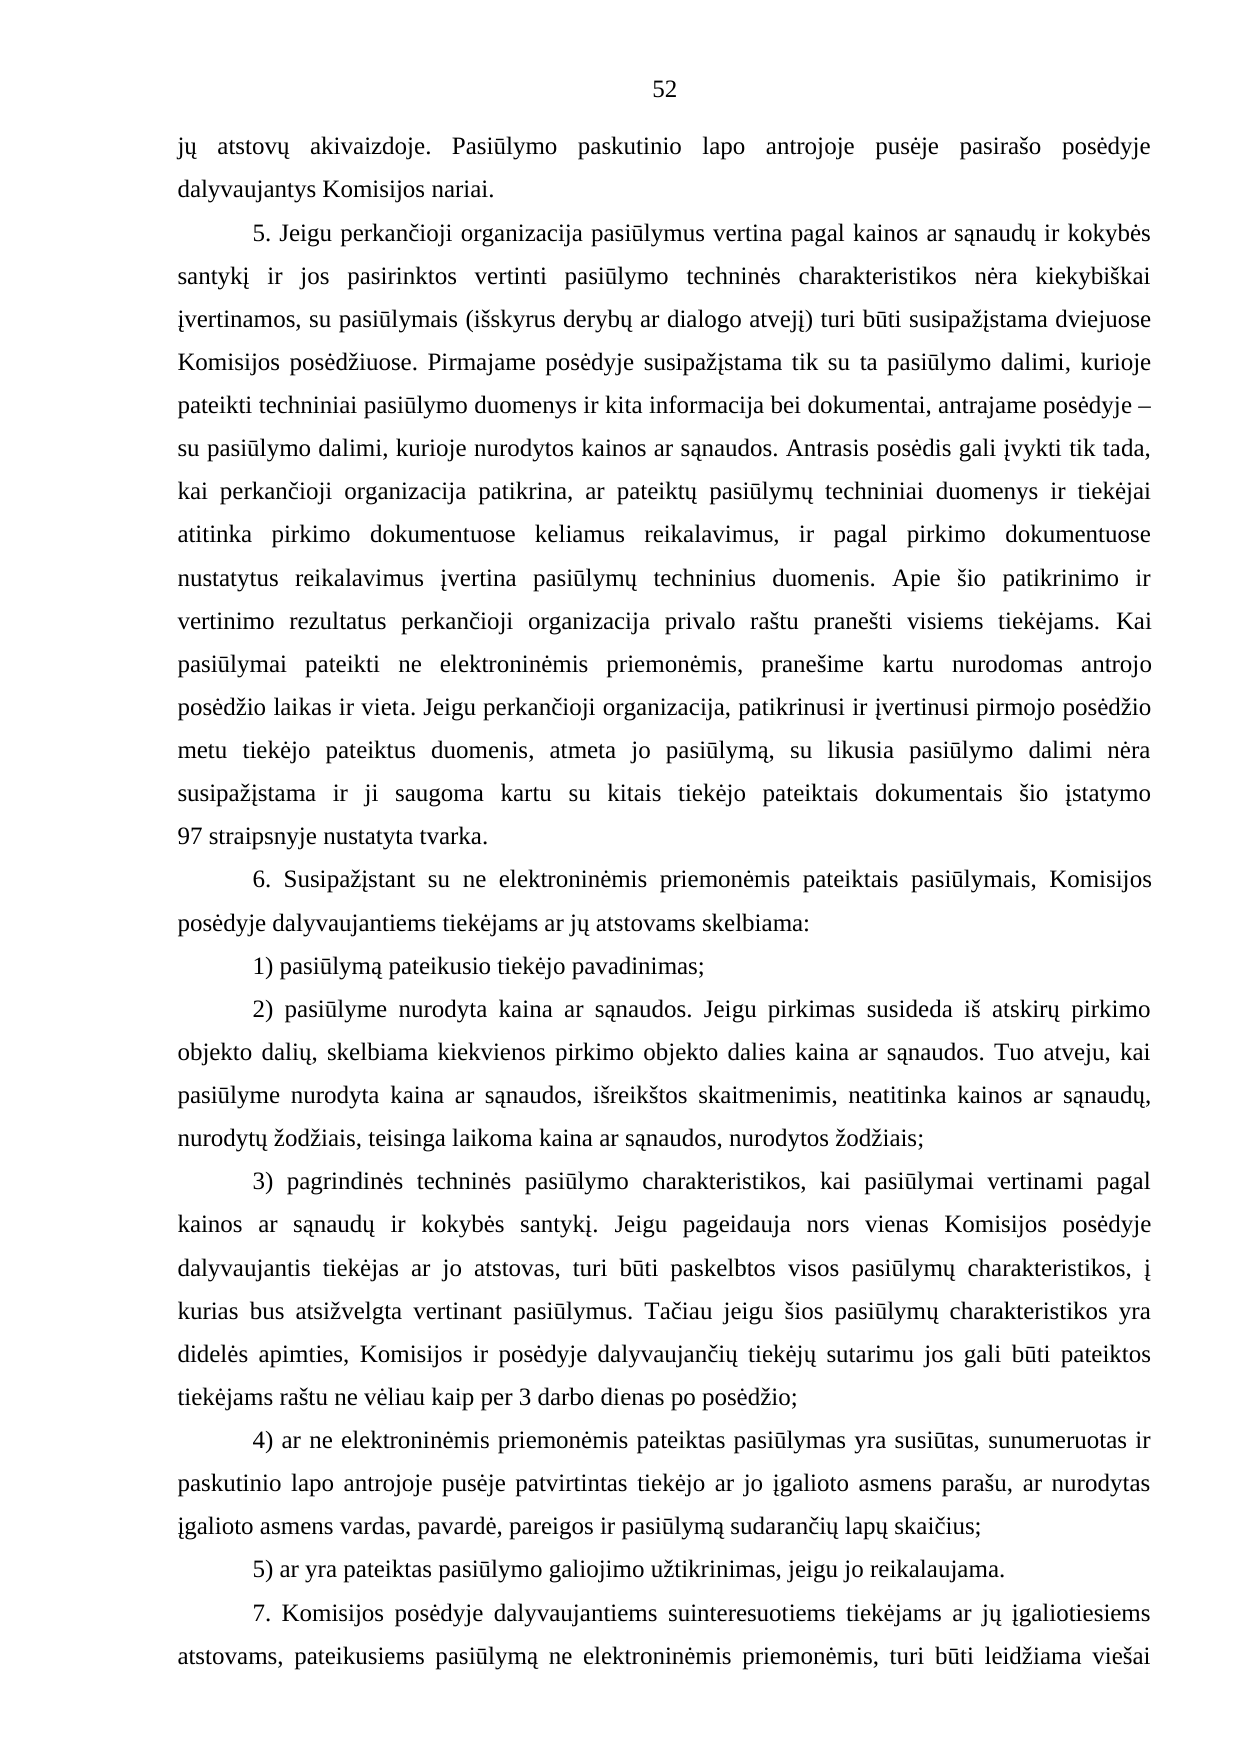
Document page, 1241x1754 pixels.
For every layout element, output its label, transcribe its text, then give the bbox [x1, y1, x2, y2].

text 1) pasiūlymą pateikusio tiekėjo pavadinimas; [177, 951, 1152, 979]
text 4) ar ne elektroninėmis priemonėmis pateiktas pasiūlymas yra susiūtas, sunumeruotas ir paskutinio lapo antrojoje pusėje patvirtintas tiekėjo ar jo įgalioto asmens parašu, ar nurodytas įgalioto asmens vardas, pavardė, pareigos ir pasiūlymą sudarančių lapų skaičius; [177, 1425, 1152, 1540]
text 3) pagrindinės techninės pasiūlymo charakteristikos, kai pasiūlymai vertinami pagal kainos ar sąnaudų ir kokybės santykį. Jeigu pageidauja nors vienas Komisijos posėdyje dalyvaujantis tiekėjas ar jo atstovas, turi būti paskelbtos visos pasiūlymų charakteristikos, į kurias bus atsižvelgta vertinant pasiūlymus. Tačiau jeigu šios pasiūlymų charakteristikos yra didelės apimties, Komisijos ir posėdyje dalyvaujančių tiekėjų sutarimu jos gali būti pateiktos tiekėjams raštu ne vėliau kaip per 3 darbo dienas po posėdžio; [177, 1166, 1152, 1411]
text jų atstovų akivaizdoje. Pasiūlymo paskutinio lapo antrojoje pusėje pasirašo posėdyje dalyvaujantys Komisijos nariai. [177, 131, 1152, 203]
text 7. Komisijos posėdyje dalyvaujantiems suinteresuotiems tiekėjams ar jų įgaliotiesiems atstovams, pateikusiems pasiūlymą ne elektroninėmis priemonėmis, turi būti leidžiama viešai [177, 1598, 1152, 1669]
text 2) pasiūlyme nurodyta kaina ar sąnaudos. Jeigu pirkimas susideda iš atskirų pirkimo objekto dalių, skelbiama kiekvienos pirkimo objekto dalies kaina ar sąnaudos. Tuo atveju, kai pasiūlyme nurodyta kaina ar sąnaudos, išreikštos skaitmenimis, neatitinka kainos ar sąnaudų, nurodytų žodžiais, teisinga laikoma kaina ar sąnaudos, nurodytos žodžiais; [177, 994, 1152, 1152]
text 5) ar yra pateiktas pasiūlymo galiojimo užtikrinimas, jeigu jo reikalaujama. [177, 1554, 1152, 1583]
text 6. Susipažįstant su ne elektroninėmis priemonėmis pateiktais pasiūlymais, Komisijos posėdyje dalyvaujantiems tiekėjams ar jų atstovams skelbiama: [177, 864, 1152, 936]
text 5. Jeigu perkančioji organizacija pasiūlymus vertina pagal kainos ar sąnaudų ir kokybės santykį ir jos pasirinktos vertinti pasiūlymo techninės charakteristikos nėra kiekybiškai įvertinamos, su pasiūlymais (išskyrus derybų ar dialogo atvejį) turi būti susipažįstama dviejuose Komisijos posėdžiuose. Pirmajame posėdyje susipažįstama tik su ta pasiūlymo dalimi, kurioje pateikti techniniai pasiūlymo duomenys ir kita informacija bei dokumentai, antrajame posėdyje – su pasiūlymo dalimi, kurioje nurodytos kainos ar sąnaudos. Antrasis posėdis gali įvykti tik tada, kai perkančioji organizacija patikrina, ar pateiktų pasiūlymų techniniai duomenys ir tiekėjai atitinka pirkimo dokumentuose keliamus reikalavimus, ir pagal pirkimo dokumentuose nustatytus reikalavimus įvertina pasiūlymų techninius duomenis. Apie šio patikrinimo ir vertinimo rezultatus perkančioji organizacija privalo raštu pranešti visiems tiekėjams. Kai pasiūlymai pateikti ne elektroninėmis priemonėmis, pranešime kartu nurodomas antrojo posėdžio laikas ir vieta. Jeigu perkančioji organizacija, patikrinusi ir įvertinusi pirmojo posėdžio metu tiekėjo pateiktus duomenis, atmeta jo pasiūlymą, su likusia pasiūlymo dalimi nėra susipažįstama ir ji saugoma kartu su kitais tiekėjo pateiktais dokumentais šio įstatymo 97 straipsnyje nustatyta tvarka. [177, 218, 1152, 850]
